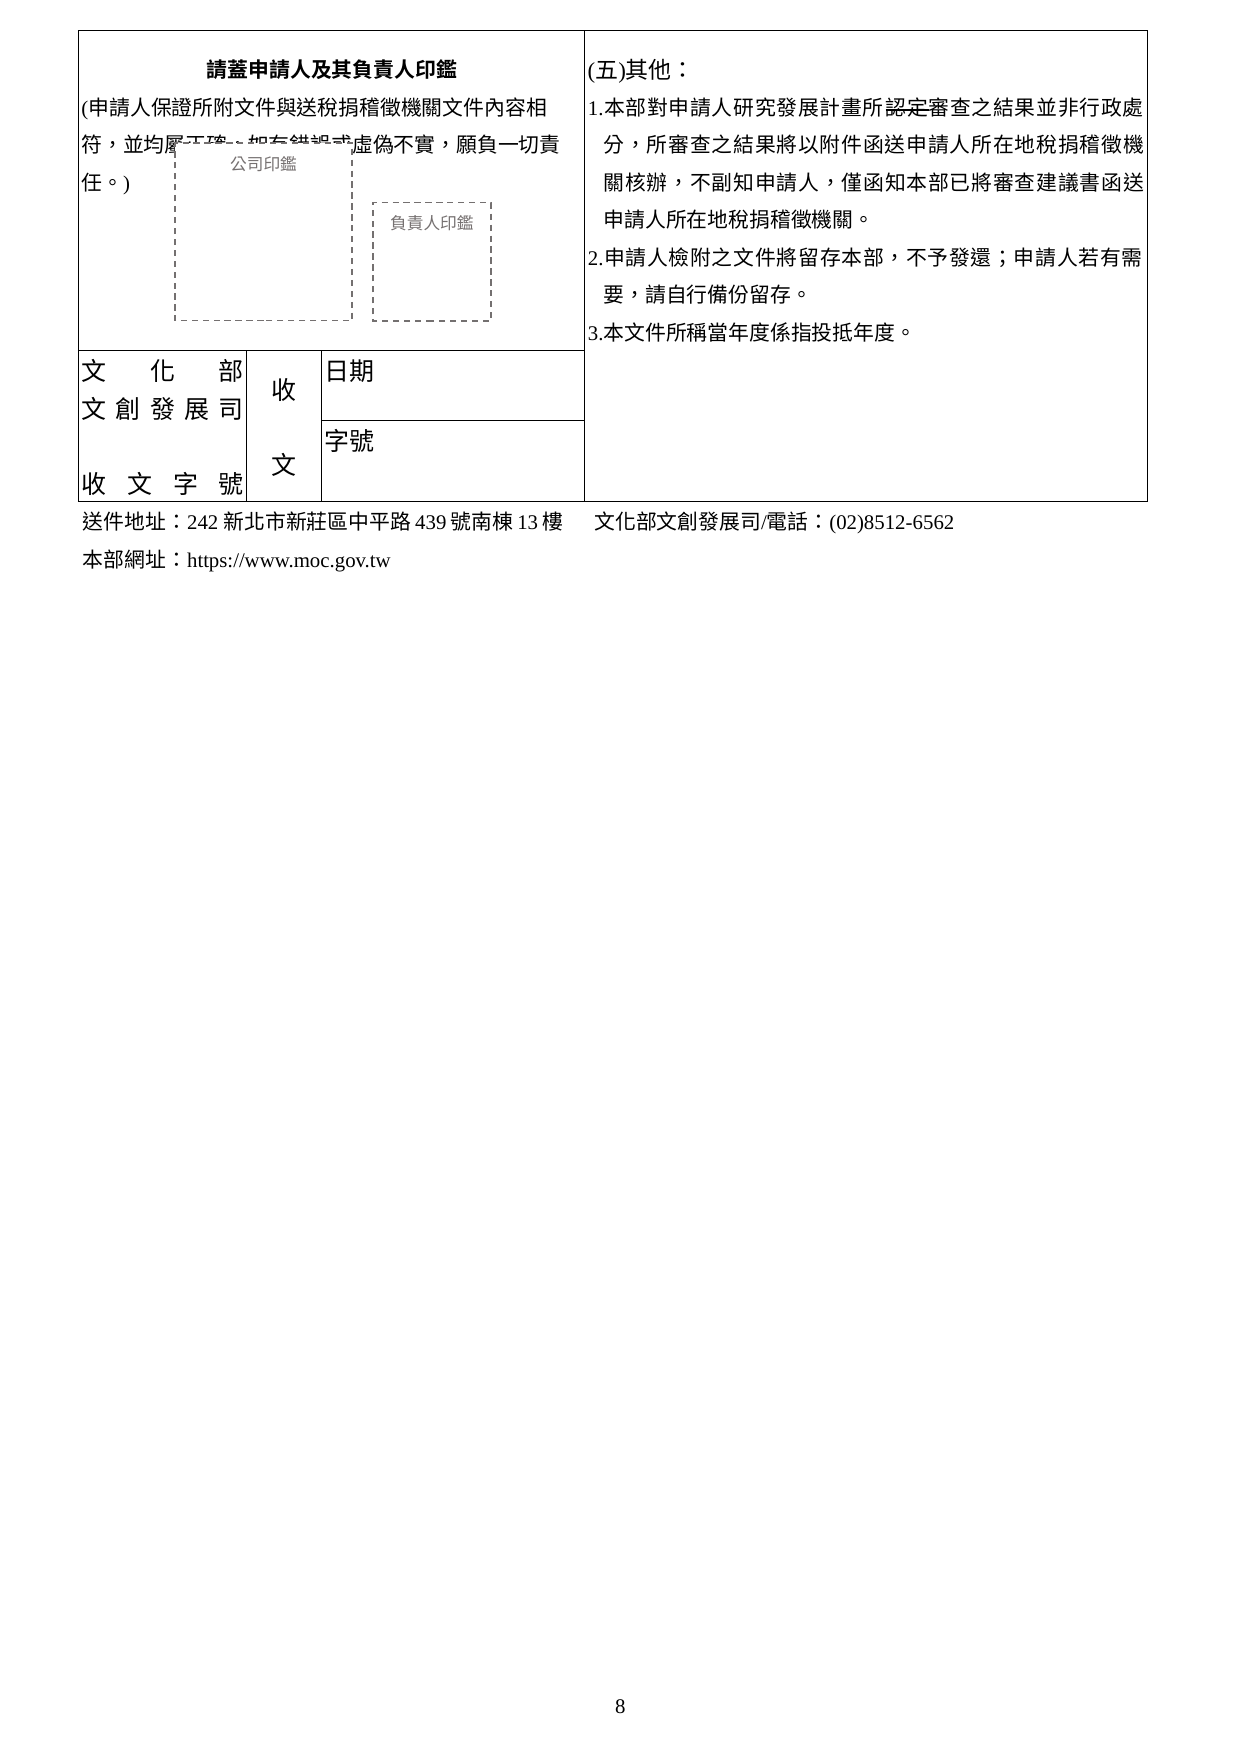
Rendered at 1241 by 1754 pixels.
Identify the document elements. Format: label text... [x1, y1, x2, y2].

table_cell (五)其他： 1.本部對申請人研究發展計畫所認定審查之結果並非行政處分，所審查之結果將以附件函送申請人所在地稅捐稽徵機關核辦，不副知申請人，僅函知本部已將審查建議書函送申請人所在地稅捐稽徵機關。 2.申請人檢附之文件將留存本部，不予發還；申請人若有需要，請自行備份留存。 3.本文件所稱當年度係指投抵年度。 [585, 31, 1147, 501]
table_cell 文化部 文創發展司 收文字號 [79, 351, 246, 501]
text 送件地址：242 新北市新莊區中平路439號南棟13樓 文化部文創發展司/電話：(02)8512-6562 [83, 502, 1157, 539]
text 本部網址：https://www.moc.gov.tw [83, 539, 1157, 577]
table_cell [37, 420, 78, 501]
table_cell 字號 [322, 421, 584, 501]
table_cell 日期 [322, 351, 584, 420]
table_cell 請蓋申請人及其負責人印鑑 (申請人保證所附文件與送稅捐稽徵機關文件內容相符，並均屬正確，如有錯誤或虛偽不實，願負一切責任。) [79, 31, 584, 350]
table_cell [37, 350, 78, 420]
table_cell [37, 30, 78, 350]
table_cell 收 文 [247, 351, 321, 501]
